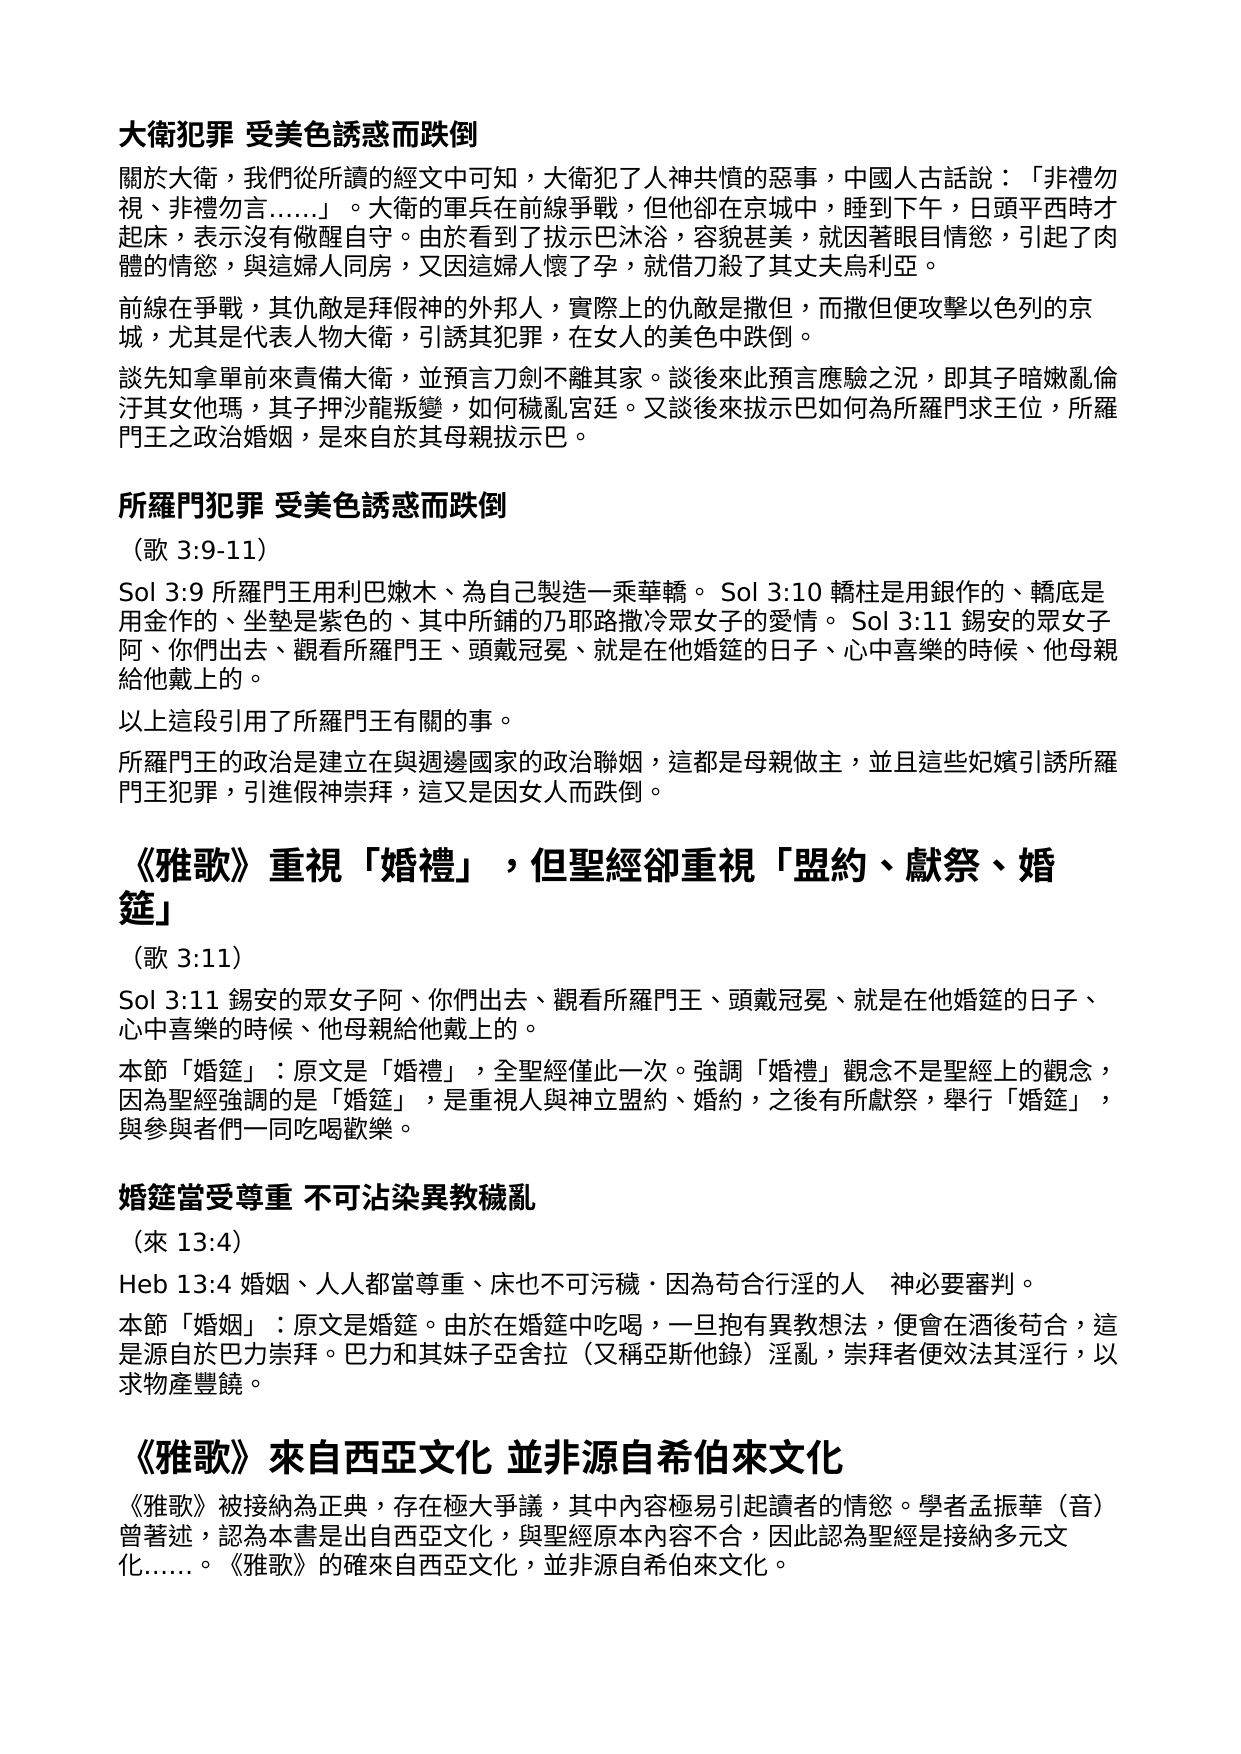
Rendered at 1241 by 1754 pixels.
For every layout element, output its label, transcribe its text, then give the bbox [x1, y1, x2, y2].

text 本節「婚姻」：原文是婚筵。由於在婚筵中吃喝，一旦抱有異教想法，便會在酒後苟合，這是源自於巴力崇拜。巴力和其妹子亞舍拉（又稱亞斯他錄）淫亂，崇拜者便效法其淫行，以求物產豐饒。 [118, 1311, 1122, 1399]
text 《雅歌》被接納為正典，存在極大爭議，其中內容極易引起讀者的情慾。學者孟振華（音）曾著述，認為本書是出自西亞文化，與聖經原本內容不合，因此認為聖經是接納多元文化……。《雅歌》的確來自西亞文化，並非源自希伯來文化。 [118, 1493, 1122, 1580]
text Heb 13:4 婚姻、人人都當尊重、床也不可污穢．因為苟合行淫的人 神必要審判。 [118, 1270, 1122, 1299]
text Sol 3:11 錫安的眾女子阿、你們出去、觀看所羅門王、頭戴冠冕、就是在他婚筵的日子、心中喜樂的時候、他母親給他戴上的。 [118, 986, 1122, 1044]
subtitle 所羅門犯罪 受美色誘惑而跌倒 [118, 489, 1122, 523]
text （來 13:4） [118, 1228, 1122, 1257]
text （歌 3:11） [118, 944, 1122, 973]
subtitle 婚筵當受尊重 不可沾染異教穢亂 [118, 1182, 1122, 1216]
text Sol 3:9 所羅門王用利巴嫩木、為自己製造一乘華轎。 Sol 3:10 轎柱是用銀作的、轎底是用金作的、坐墊是紫色的、其中所鋪的乃耶路撒冷眾女子的愛情。 Sol 3:11 錫安的眾女子阿、你們出去、觀看所羅門王、頭戴冠冕、就是在他婚筵的日子、心中喜樂的時候、他母親給他戴上的。 [118, 578, 1122, 694]
text 談先知拿單前來責備大衛，並預言刀劍不離其家。談後來此預言應驗之況，即其子暗嫩亂倫汙其女他瑪，其子押沙龍叛變，如何穢亂宮廷。又談後來拔示巴如何為所羅門求王位，所羅門王之政治婚姻，是來自於其母親拔示巴。 [118, 364, 1122, 452]
text 所羅門王的政治是建立在與週邊國家的政治聯姻，這都是母親做主，並且這些妃嬪引誘所羅門王犯罪，引進假神崇拜，這又是因女人而跌倒。 [118, 748, 1122, 807]
subtitle 《雅歌》來自西亞文化 並非源自希伯來文化 [118, 1436, 1122, 1480]
text 本節「婚筵」：原文是「婚禮」，全聖經僅此一次。強調「婚禮」觀念不是聖經上的觀念，因為聖經強調的是「婚筵」，是重視人與神立盟約、婚約，之後有所獻祭，舉行「婚筵」，與參與者們一同吃喝歡樂。 [118, 1057, 1122, 1144]
text 關於大衛，我們從所讀的經文中可知，大衛犯了人神共憤的惡事，中國人古話說：「非禮勿視、非禮勿言……」。大衛的軍兵在前線爭戰，但他卻在京城中，睡到下午，日頭平西時才起床，表示沒有儆醒自守。由於看到了拔示巴沐浴，容貌甚美，就因著眼目情慾，引起了肉體的情慾，與這婦人同房，又因這婦人懷了孕，就借刀殺了其丈夫烏利亞。 [118, 164, 1122, 281]
text 以上這段引用了所羅門王有關的事。 [118, 707, 1122, 736]
subtitle 《雅歌》重視「婚禮」，但聖經卻重視「盟約、獻祭、婚筵」 [118, 844, 1122, 932]
subtitle 大衛犯罪 受美色誘惑而跌倒 [118, 118, 1122, 152]
text （歌 3:9-11） [118, 536, 1122, 565]
text 前線在爭戰，其仇敵是拜假神的外邦人，實際上的仇敵是撒但，而撒但便攻擊以色列的京城，尤其是代表人物大衛，引誘其犯罪，在女人的美色中跌倒。 [118, 294, 1122, 352]
